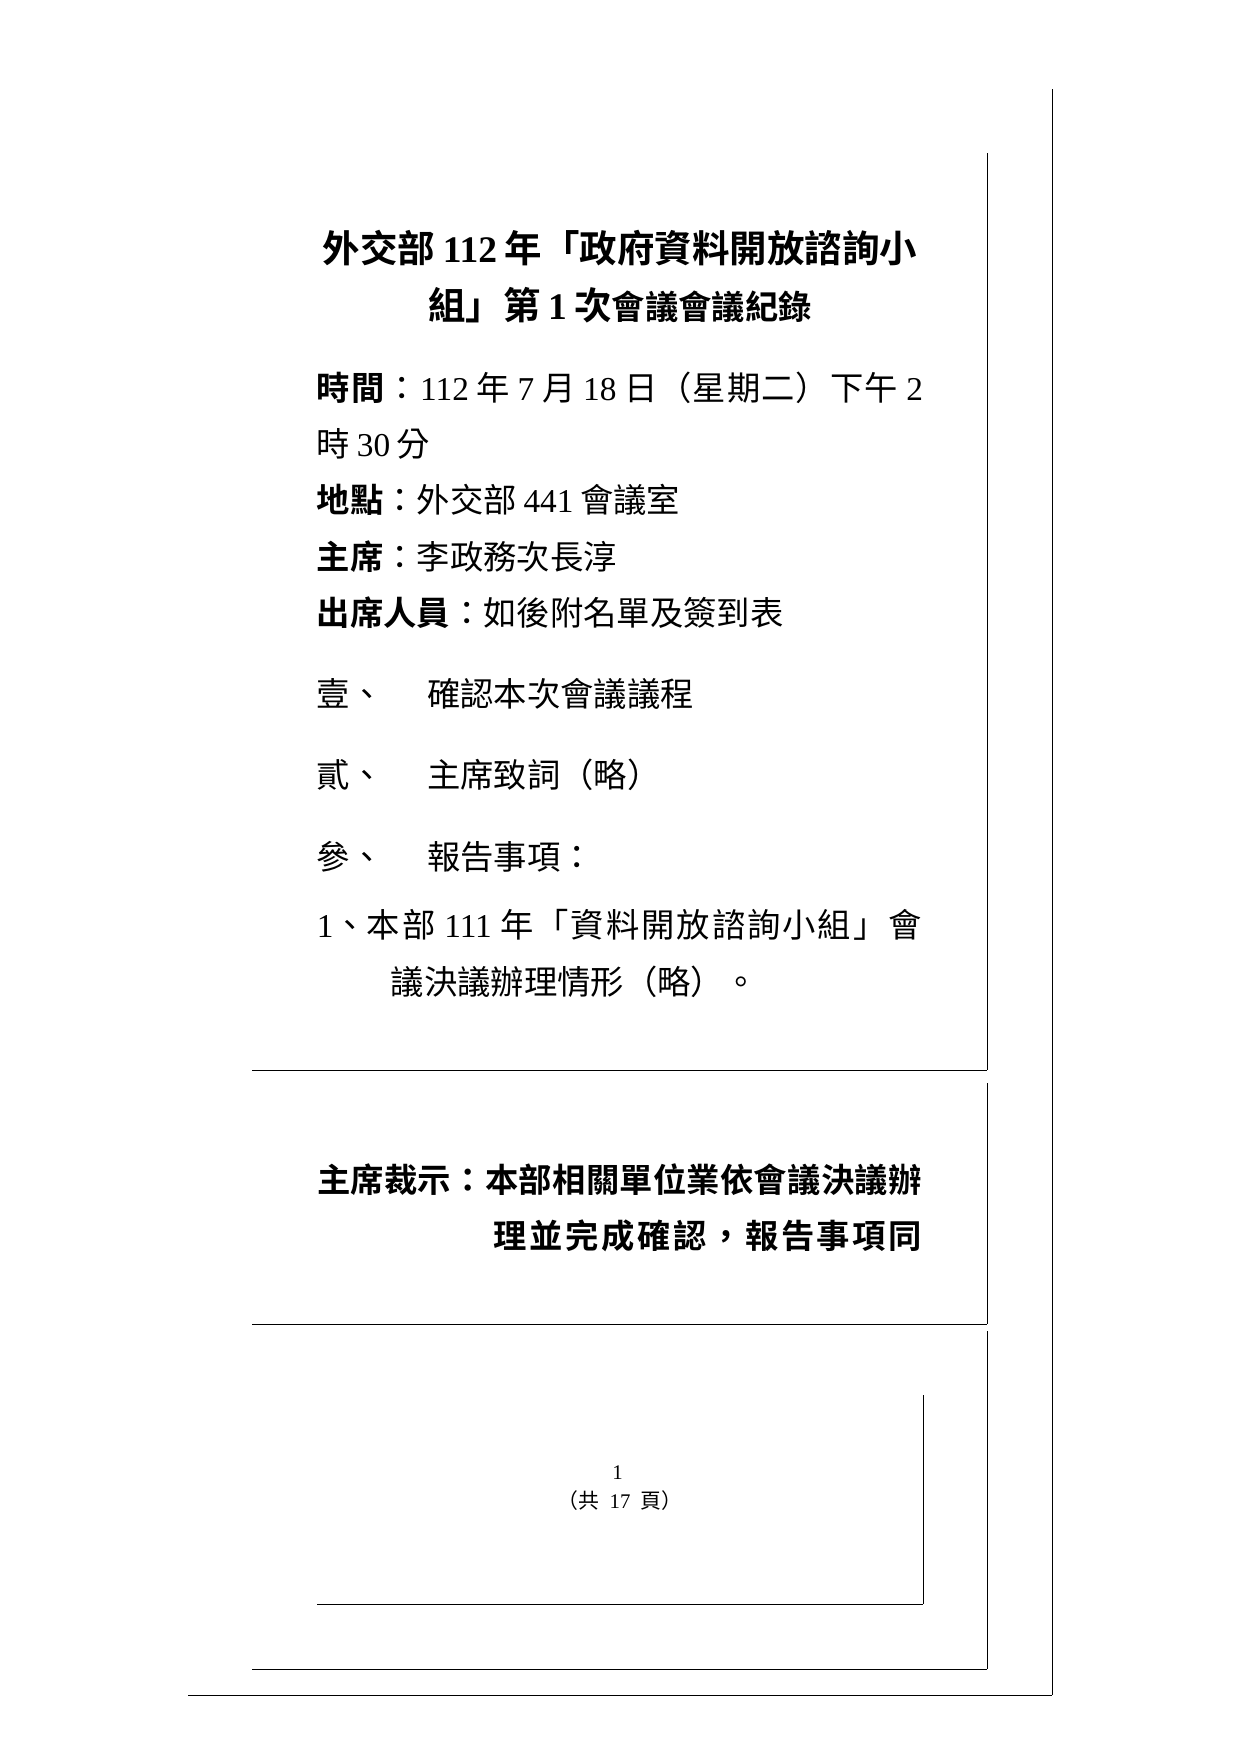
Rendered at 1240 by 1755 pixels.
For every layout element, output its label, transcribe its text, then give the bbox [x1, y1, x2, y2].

list 本部111年「資料開放諮詢小組」會議決議辦理情形（略）。 [252, 828, 987, 1070]
text 出席人員：如後附名單及簽到表 [252, 580, 987, 597]
list 主席致詞（略） [252, 678, 987, 759]
list 確認本次會議議程 [252, 597, 987, 678]
text 外交部112年「政府資料開放諮詢小組」第1次會議會議紀錄 [252, 153, 987, 291]
text 時間：112年7月18日（星期二）下午2時30分 [252, 291, 987, 468]
text 主席：李政務次長淳 [252, 524, 987, 580]
text 地點：外交部441會議室 [252, 468, 987, 524]
list 報告事項： [252, 759, 987, 828]
text 主席裁示：本部相關單位業依會議決議辦理並完成確認，報告事項同 [252, 1082, 987, 1324]
